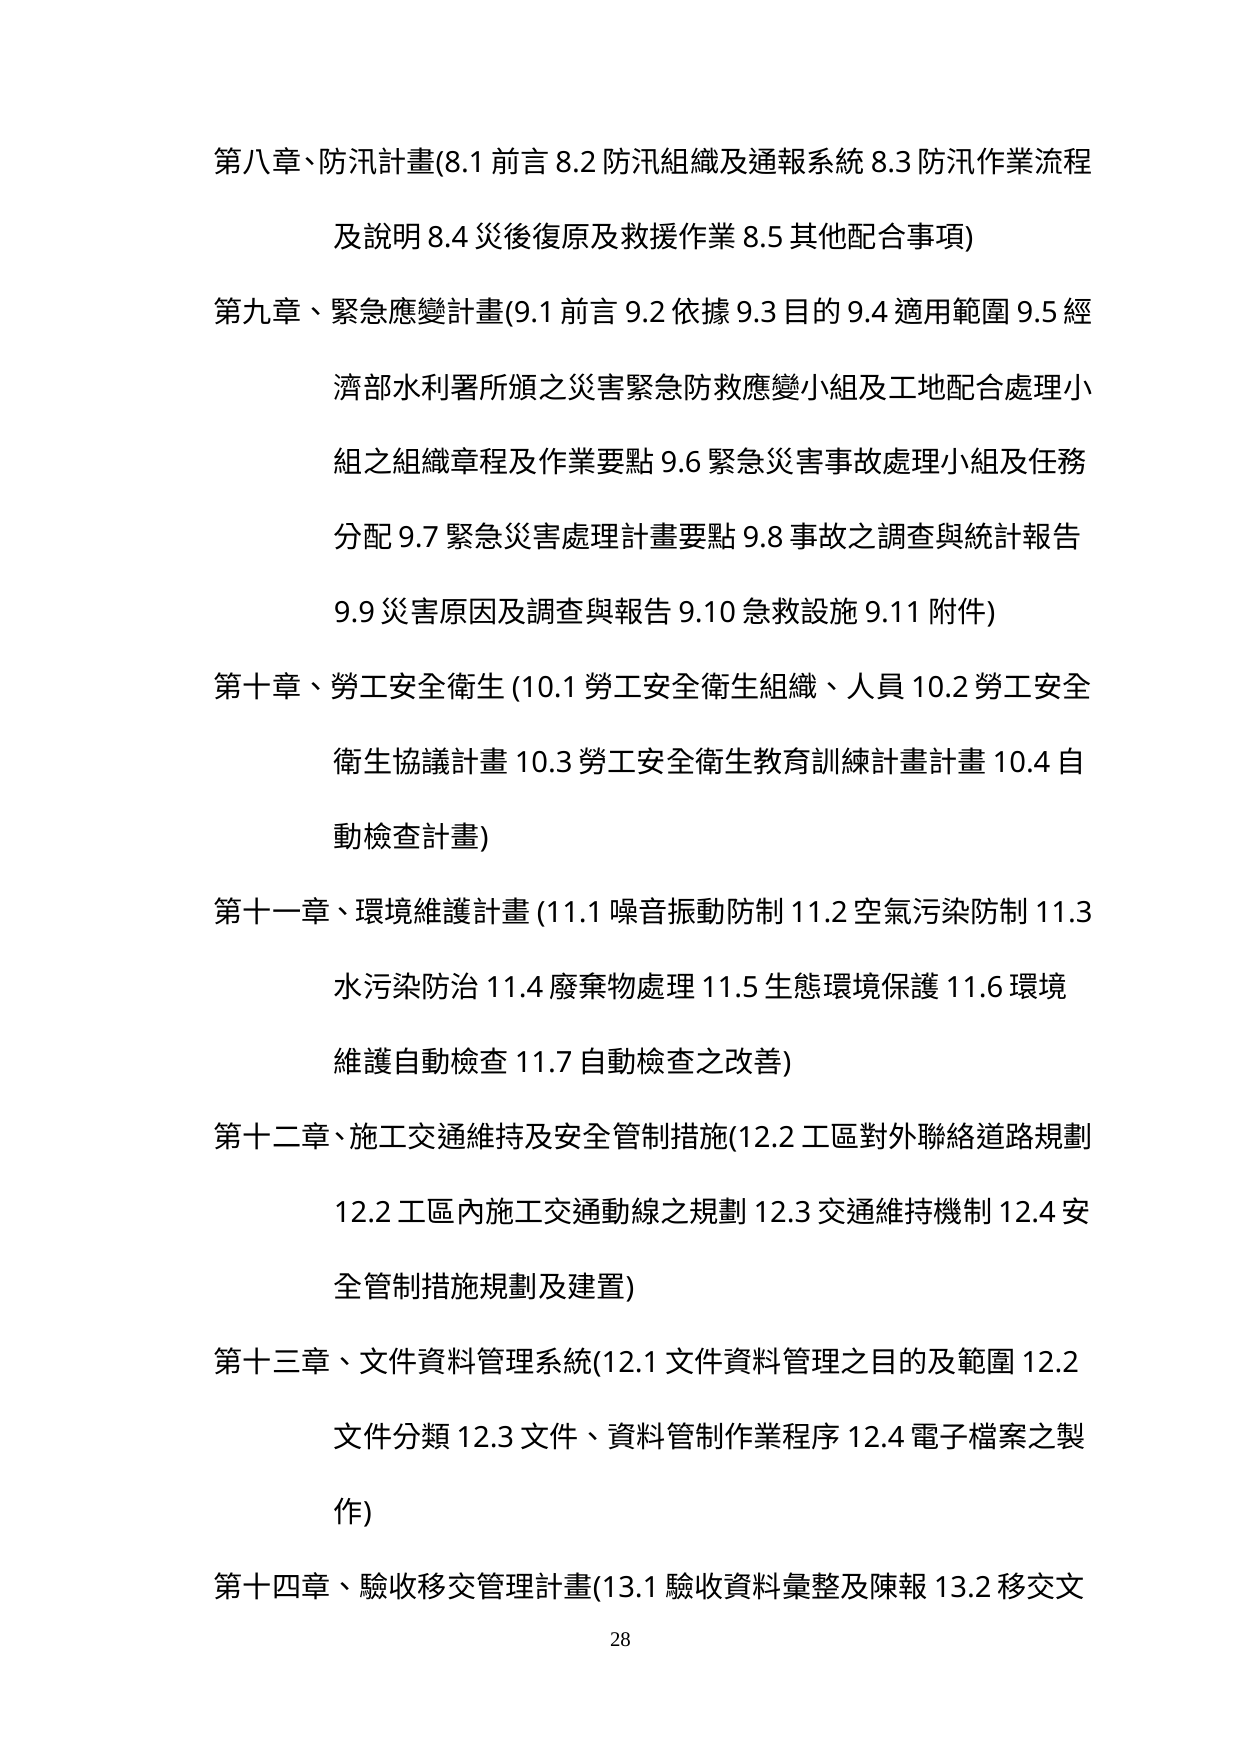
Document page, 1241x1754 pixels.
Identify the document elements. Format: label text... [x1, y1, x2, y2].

text 第十二章、施工交通維持及安全管制措施(12.2工區對外聯絡道路規劃12.2工區內施工交通動線之規劃12.3交通維持機制12.4安全管制措施規劃及建置) [213, 1098, 1092, 1323]
text 第十四章、驗收移交管理計畫(13.1驗收資料彙整及陳報13.2移交文 [213, 1548, 1092, 1623]
text 第十一章、環境維護計畫 (11.1噪音振動防制11.2空氣污染防制11.3水污染防治11.4廢棄物處理11.5生態環境保護11.6環境維護自動檢查11.7自動檢查之改善) [213, 873, 1092, 1098]
text 第十三章、文件資料管理系統(12.1文件資料管理之目的及範圍12.2文件分類12.3文件、資料管制作業程序12.4電子檔案之製作) [213, 1323, 1092, 1548]
text 第十章、勞工安全衛生 (10.1勞工安全衛生組織、人員10.2勞工安全衛生協議計畫10.3勞工安全衛生教育訓練計畫計畫10.4自動檢查計畫) [213, 648, 1092, 873]
text 第八章、防汛計畫(8.1前言8.2防汛組織及通報系統8.3防汛作業流程及說明8.4災後復原及救援作業8.5其他配合事項) [213, 123, 1092, 273]
text 第九章、緊急應變計畫(9.1前言9.2依據9.3目的9.4適用範圍9.5經濟部水利署所頒之災害緊急防救應變小組及工地配合處理小組之組織章程及作業要點9.6緊急災害事故處理小組及任務分配9.7緊急災害處理計畫要點9.8事故之調查與統計報告9.9災害原因及調查與報告9.10急救設施9.11附件) [213, 273, 1092, 648]
